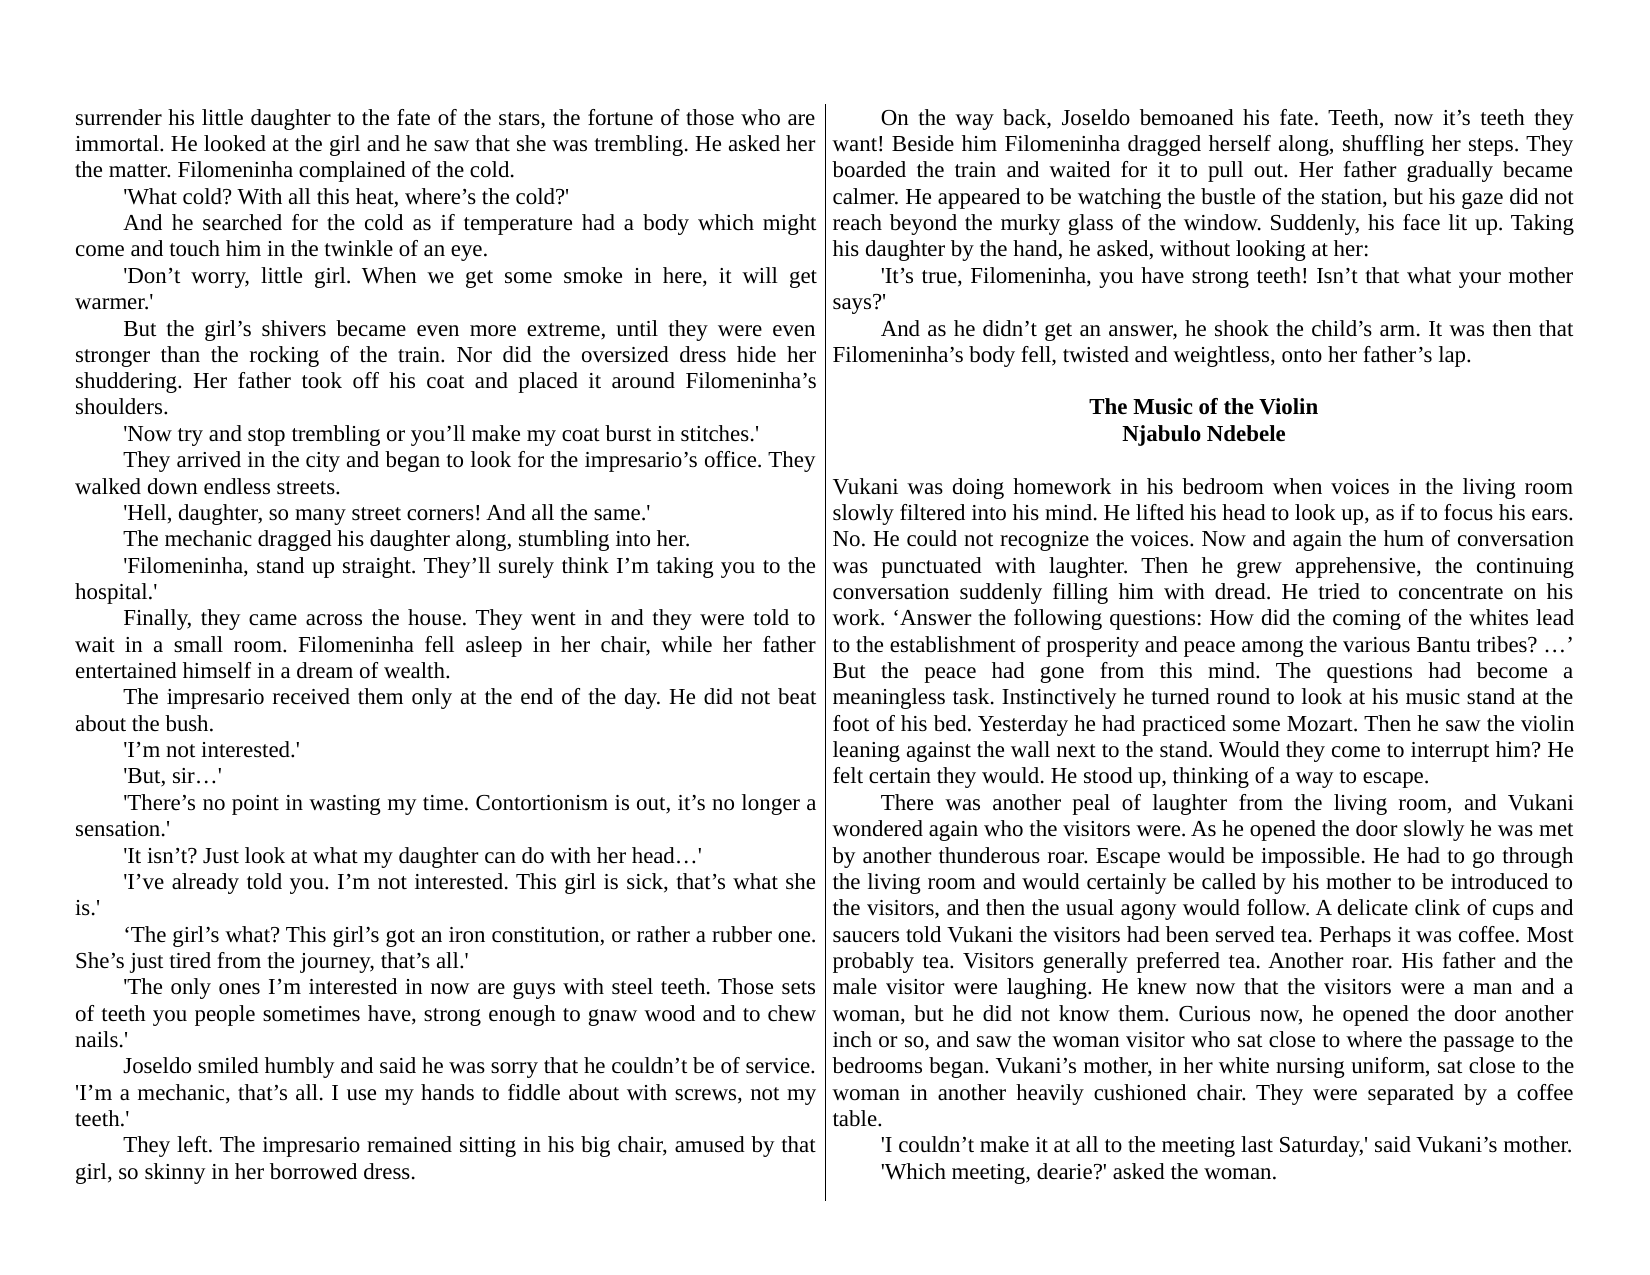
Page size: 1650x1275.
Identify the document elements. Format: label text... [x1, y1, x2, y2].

text And as he didn’t get an answer, he shook the child’s arm. It was then that Filomeninha’s body fell, twisted and weightless, onto her father’s lap. [832, 314, 1575, 367]
text 'But, sir…' [75, 763, 817, 789]
text And he searched for the cold as if temperature had a body which might come and touch him in the twinkle of an eye. [75, 209, 817, 262]
text surrender his little daughter to the fate of the stars, the fortune of those who are immortal. He looked at the girl and he saw that she was trembling. He asked her the matter. Filomeninha complained of the cold. [75, 104, 817, 183]
text Joseldo smiled humbly and said he was sorry that he couldn’t be of service. 'I’m a mechanic, that’s all. I use my hands to fiddle about with screws, not my teeth.' [75, 1052, 817, 1132]
text 'I couldn’t make it at all to the meeting last Saturday,' said Vukani’s mother. [832, 1132, 1575, 1158]
text 'There’s no point in wasting my time. Contortionism is out, it’s no longer a sensation.' [75, 789, 817, 842]
text 'Don’t worry, little girl. When we get some smoke in here, it will get warmer.' [75, 262, 817, 314]
text 'Hell, daughter, so many street corners! And all the same.' [75, 499, 817, 525]
text The impresario received them only at the end of the day. He did not beat about the bush. [75, 683, 817, 736]
text 'Now try and stop trembling or you’ll make my coat burst in stitches.' [75, 420, 817, 446]
text 'I’m not interested.' [75, 736, 817, 763]
text 'I’ve already told you. I’m not interested. This girl is sick, that’s what she is.' [75, 868, 817, 921]
text There was another peal of laughter from the living room, and Vukani wondered again who the visitors were. As he opened the door slowly he was met by another thunderous roar. Escape would be impossible. He had to go through the living room and would certainly be called by his mother to be introduced to the visitors, and then the usual agony would follow. A delicate clink of cups and saucers told Vukani the visitors had been served tea. Perhaps it was coffee. Most probably tea. Visitors generally preferred tea. Another roar. His father and the male visitor were laughing. He knew now that the visitors were a man and a woman, but he did not know them. Curious now, he opened the door another inch or so, and saw the woman visitor who sat close to where the passage to the bedrooms began. Vukani’s mother, in her white nursing uniform, sat close to the woman in another heavily cushioned chair. They were separated by a coffee table. [832, 789, 1575, 1132]
text The mechanic dragged his daughter along, stumbling into her. [75, 525, 817, 552]
text 'It’s true, Filomeninha, you have strong teeth! Isn’t that what your mother says?' [832, 262, 1575, 314]
text The Music of the Violin [832, 394, 1575, 420]
text 'The only ones I’m interested in now are guys with steel teeth. Those sets of teeth you people sometimes have, strong enough to gnaw wood and to chew nails.' [75, 973, 817, 1052]
text 'Filomeninha, stand up straight. They’ll surely think I’m taking you to the hospital.' [75, 552, 817, 604]
text 'It isn’t? Just look at what my daughter can do with her head…' [75, 842, 817, 868]
text 'Which meeting, dearie?' asked the woman. [832, 1158, 1575, 1184]
text On the way back, Joseldo bemoaned his fate. Teeth, now it’s teeth they want! Beside him Filomeninha dragged herself along, shuffling her steps. They boarded the train and waited for it to pull out. Her father gradually became calmer. He appeared to be watching the bustle of the station, but his gaze did not reach beyond the murky glass of the window. Suddenly, his face lit up. Taking his daughter by the hand, he asked, without looking at her: [832, 104, 1575, 262]
text Njabulo Ndebele [832, 420, 1575, 446]
text But the girl’s shivers became even more extreme, until they were even stronger than the rocking of the train. Nor did the oversized dress hide her shuddering. Her father took off his coat and placed it around Filomeninha’s shoulders. [75, 314, 817, 420]
text ‘The girl’s what? This girl’s got an iron constitution, or rather a rubber one. She’s just tired from the journey, that’s all.' [75, 921, 817, 973]
text They arrived in the city and began to look for the impresario’s office. They walked down endless streets. [75, 446, 817, 499]
text 'What cold? With all this heat, where’s the cold?' [75, 183, 817, 209]
text Vukani was doing homework in his bedroom when voices in the living room slowly filtered into his mind. He lifted his head to look up, as if to focus his ears. No. He could not recognize the voices. Now and again the hum of conversation was punctuated with laughter. Then he grew apprehensive, the continuing conversation suddenly filling him with dread. He tried to concentrate on his work. ‘Answer the following questions: How did the coming of the whites lead to the establishment of prosperity and peace among the various Bantu tribes? …’ But the peace had gone from this mind. The questions had become a meaningless task. Instinctively he turned round to look at his music stand at the foot of his bed. Yesterday he had practiced some Mozart. Then he saw the violin leaning against the wall next to the stand. Would they come to interrupt him? He felt certain they would. He stood up, thinking of a way to escape. [832, 473, 1575, 789]
text They left. The impresario remained sitting in his big chair, amused by that girl, so skinny in her borrowed dress. [75, 1132, 817, 1184]
text Finally, they came across the house. They went in and they were told to wait in a small room. Filomeninha fell asleep in her chair, while her father entertained himself in a dream of wealth. [75, 604, 817, 683]
